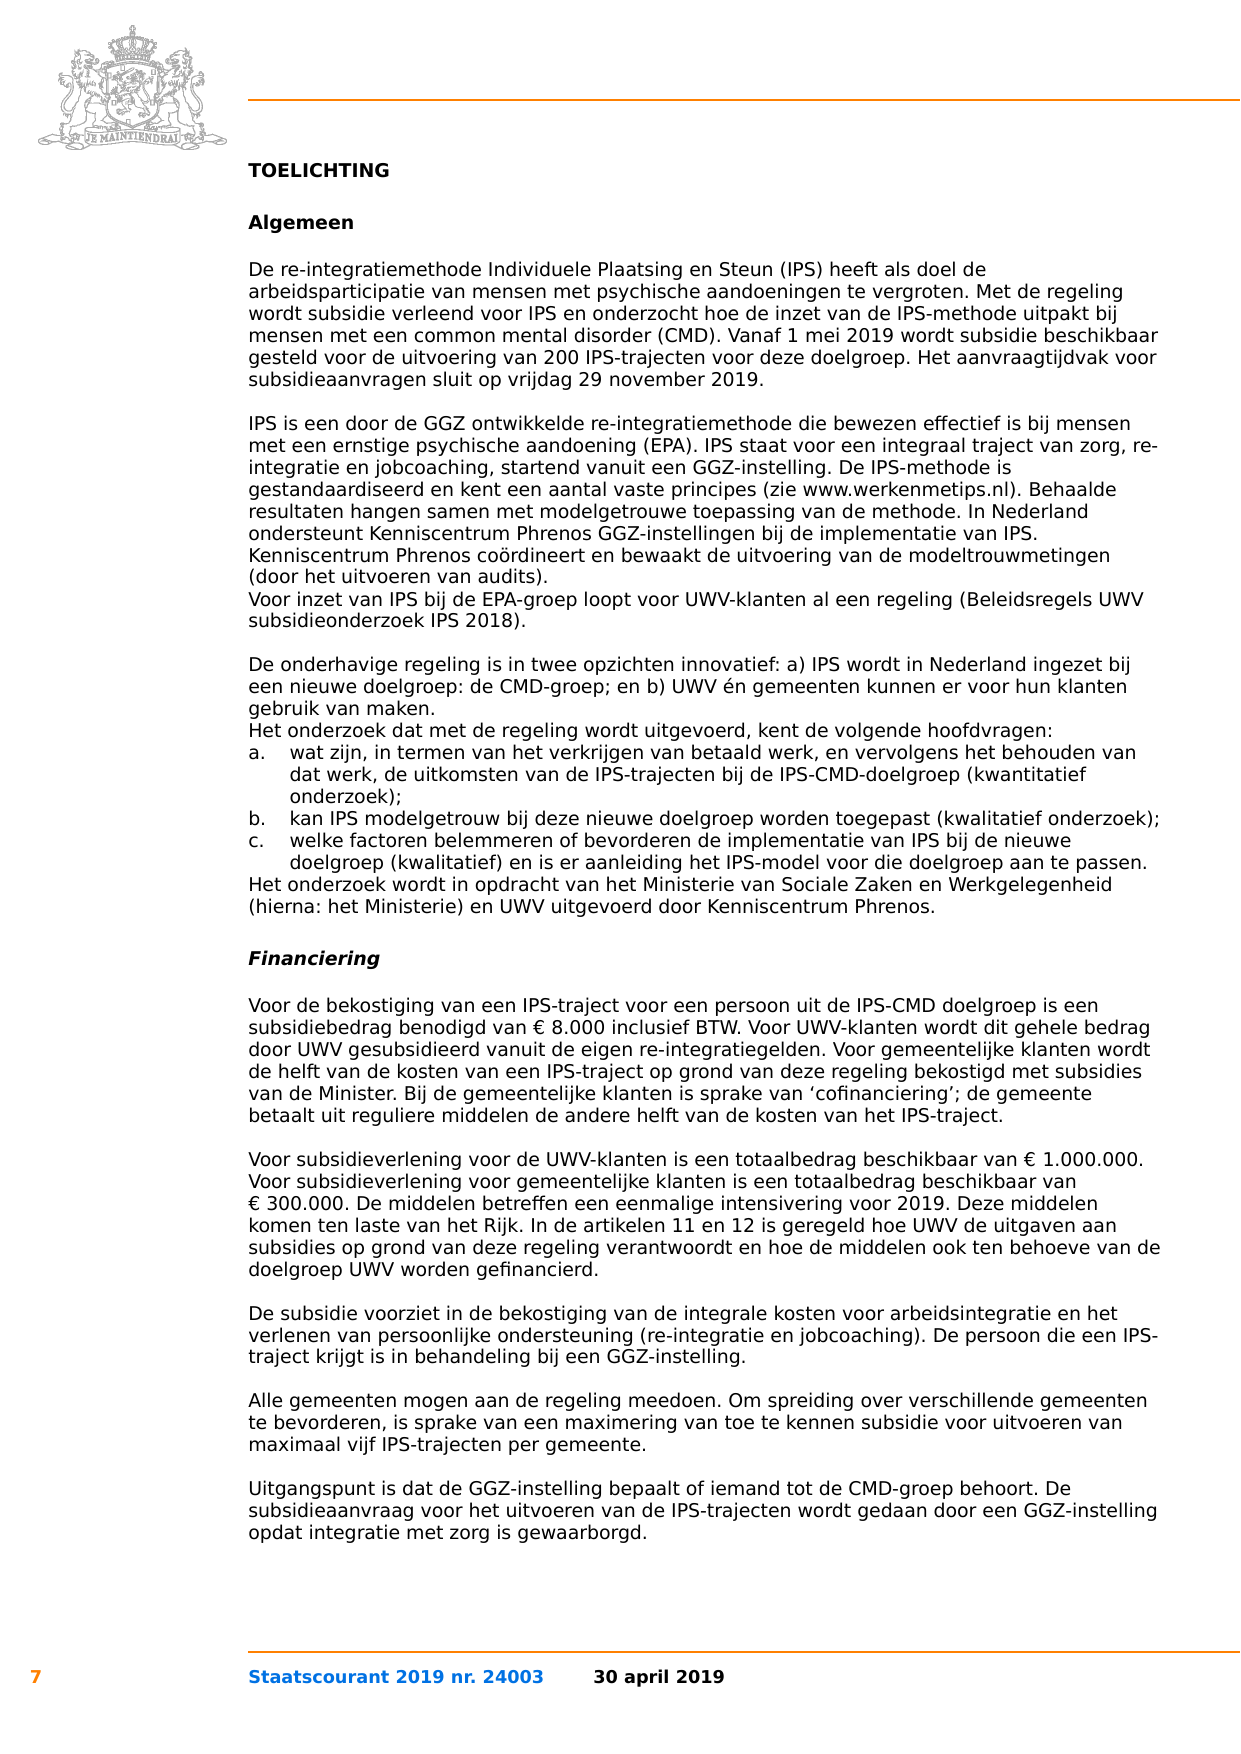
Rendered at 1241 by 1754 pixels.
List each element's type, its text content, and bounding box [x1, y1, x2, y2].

subtitle Financiering [248, 948, 1163, 970]
text De subsidie voorziet in de bekostiging van de integrale kosten voor arbeidsintegratie en het verlenen van persoonlijke ondersteuning (re-integratie en jobcoaching). De persoon die een IPS-traject krijgt is in behandeling bij een GGZ-instelling. [248, 1302, 1163, 1368]
text Het onderzoek dat met de regeling wordt uitgevoerd, kent de volgende hoofdvragen: [248, 720, 1163, 742]
text b. kan IPS modelgetrouw bij deze nieuwe doelgroep worden toegepast (kwalitatief onderzoek); [248, 808, 1163, 830]
text Alle gemeenten mogen aan de regeling meedoen. Om spreiding over verschillende gemeenten te bevorderen, is sprake van een maximering van toe te kennen subsidie voor uitvoeren van maximaal vijf IPS-trajecten per gemeente. [248, 1390, 1163, 1456]
text Uitgangspunt is dat de GGZ-instelling bepaalt of iemand tot de CMD-groep behoort. De subsidieaanvraag voor het uitvoeren van de IPS-trajecten wordt gedaan door een GGZ-instelling opdat integratie met zorg is gewaarborgd. [248, 1478, 1163, 1544]
text De re-integratiemethode Individuele Plaatsing en Steun (IPS) heeft als doel de arbeidsparticipatie van mensen met psychische aandoeningen te vergroten. Met de regeling wordt subsidie verleend voor IPS en onderzocht hoe de inzet van de IPS-methode uitpakt bij mensen met een common mental disorder (CMD). Vanaf 1 mei 2019 wordt subsidie beschikbaar gesteld voor de uitvoering van 200 IPS-trajecten voor deze doelgroep. Het aanvraagtijdvak voor subsidieaanvragen sluit op vrijdag 29 november 2019. [248, 259, 1163, 391]
text c. welke factoren belemmeren of bevorderen de implementatie van IPS bij de nieuwe doelgroep (kwalitatief) en is er aanleiding het IPS-model voor die doelgroep aan te passen. [248, 830, 1163, 874]
text Voor subsidieverlening voor de UWV-klanten is een totaalbedrag beschikbaar van € 1.000.000. Voor subsidieverlening voor gemeentelijke klanten is een totaalbedrag beschikbaar van € 300.000. De middelen betreffen een eenmalige intensivering voor 2019. Deze middelen komen ten laste van het Rijk. In de artikelen 11 en 12 is geregeld hoe UWV de uitgaven aan subsidies op grond van deze regeling verantwoordt en hoe de middelen ook ten behoeve van de doelgroep UWV worden gefinancierd. [248, 1149, 1163, 1281]
subtitle Algemeen [248, 212, 1163, 234]
text IPS is een door de GGZ ontwikkelde re-integratiemethode die bewezen effectief is bij mensen met een ernstige psychische aandoening (EPA). IPS staat voor een integraal traject van zorg, re-integratie en jobcoaching, startend vanuit een GGZ-instelling. De IPS-methode is gestandaardiseerd en kent een aantal vaste principes (zie www.werkenmetips.nl). Behaalde resultaten hangen samen met modelgetrouwe toepassing van de methode. In Nederland ondersteunt Kenniscentrum Phrenos GGZ-instellingen bij de implementatie van IPS. Kenniscentrum Phrenos coördineert en bewaakt de uitvoering van de modeltrouwmetingen (door het uitvoeren van audits). [248, 413, 1163, 588]
picture [38, 25, 227, 150]
text De onderhavige regeling is in twee opzichten innovatief: a) IPS wordt in Nederland ingezet bij een nieuwe doelgroep: de CMD-groep; en b) UWV én gemeenten kunnen er voor hun klanten gebruik van maken. [248, 654, 1163, 720]
text Voor de bekostiging van een IPS-traject voor een persoon uit de IPS-CMD doelgroep is een subsidiebedrag benodigd van € 8.000 inclusief BTW. Voor UWV-klanten wordt dit gehele bedrag door UWV gesubsidieerd vanuit de eigen re-integratiegelden. Voor gemeentelijke klanten wordt de helft van de kosten van een IPS-traject op grond van deze regeling bekostigd met subsidies van de Minister. Bij de gemeentelijke klanten is sprake van ‘cofinanciering’; de gemeente betaalt uit reguliere middelen de andere helft van de kosten van het IPS-traject. [248, 995, 1163, 1127]
subtitle TOELICHTING [248, 160, 1163, 182]
text Voor inzet van IPS bij de EPA-groep loopt voor UWV-klanten al een regeling (Beleidsregels UWV subsidieonderzoek IPS 2018). [248, 588, 1163, 632]
text a. wat zijn, in termen van het verkrijgen van betaald werk, en vervolgens het behouden van dat werk, de uitkomsten van de IPS-trajecten bij de IPS-CMD-doelgroep (kwantitatief onderzoek); [248, 742, 1163, 808]
text Het onderzoek wordt in opdracht van het Ministerie van Sociale Zaken en Werkgelegenheid (hierna: het Ministerie) en UWV uitgevoerd door Kenniscentrum Phrenos. [248, 874, 1163, 918]
